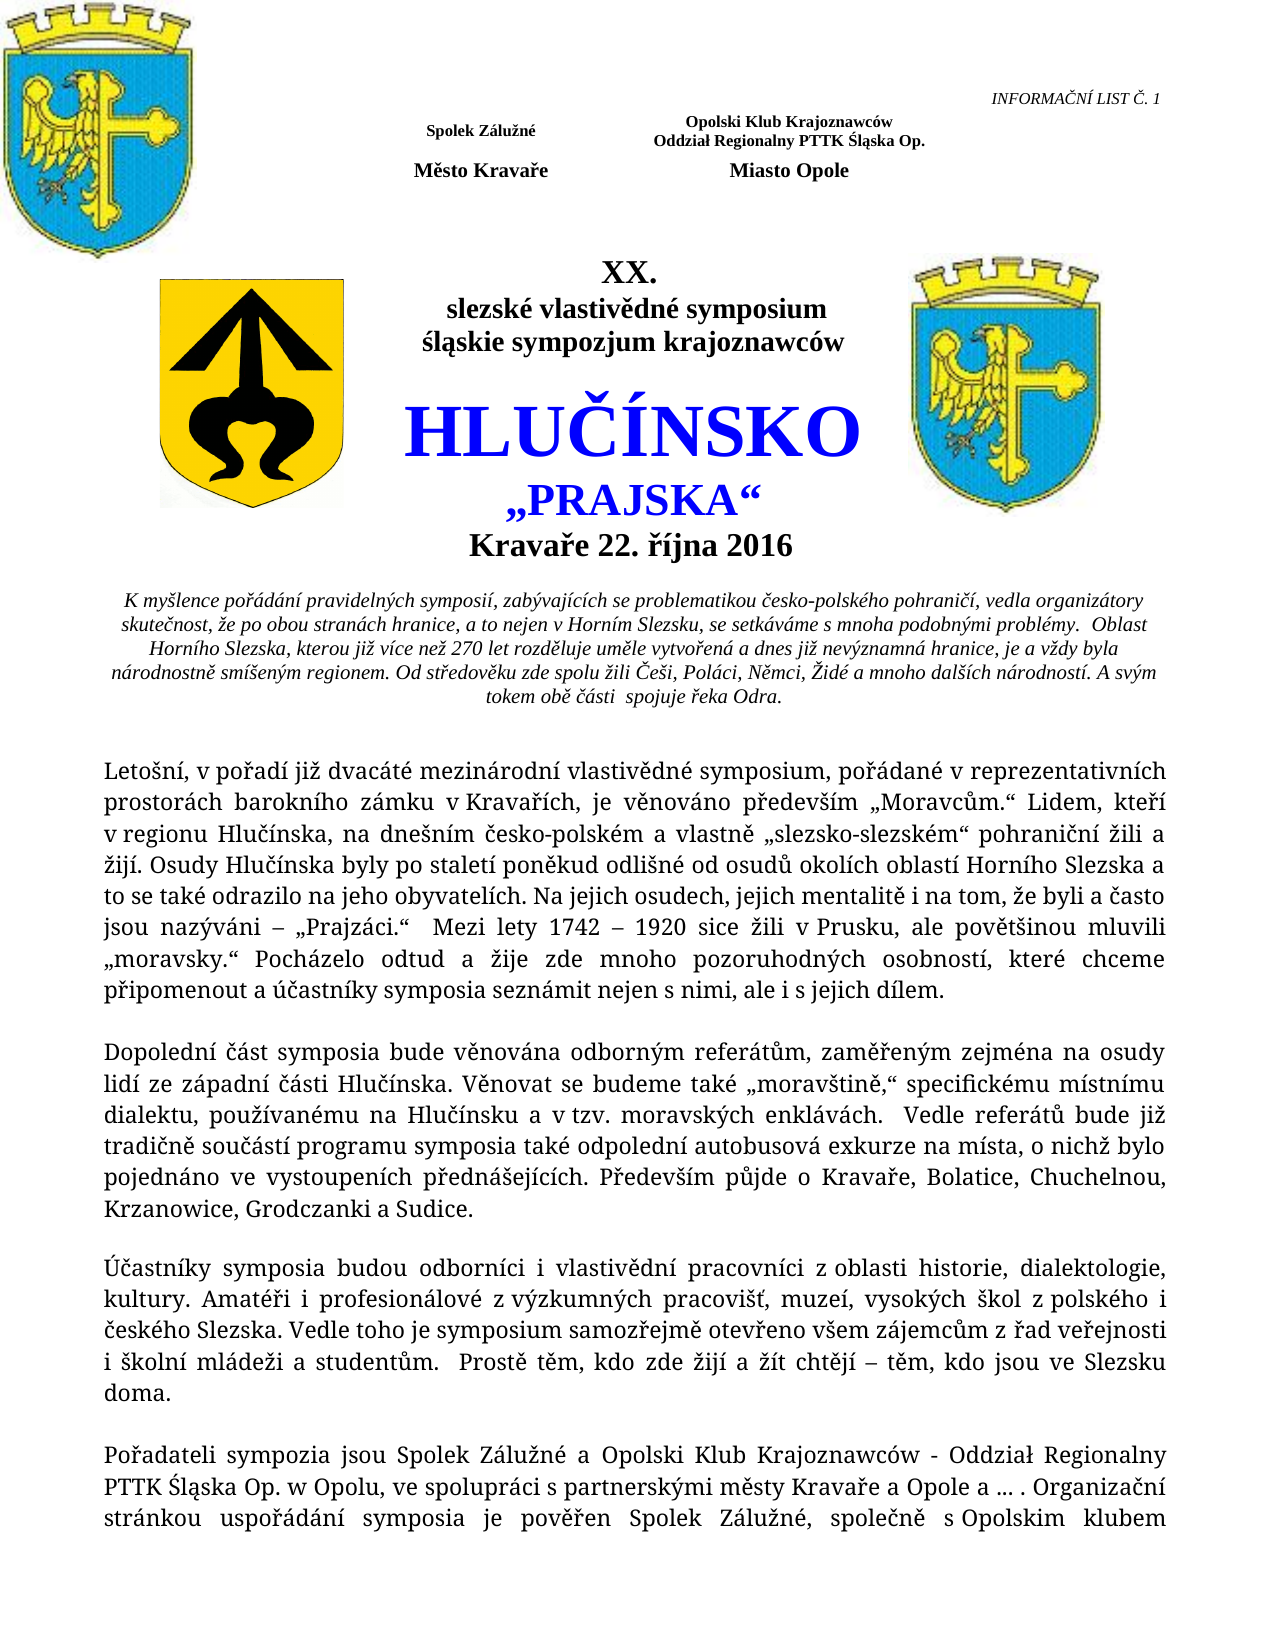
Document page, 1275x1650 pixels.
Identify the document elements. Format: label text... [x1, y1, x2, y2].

table_cell [636, 189, 942, 218]
picture [0, 0, 197, 263]
table_header [1116, 253, 1253, 564]
text Účastníky symposia budou odborníci i vlastivědní pracovníci z oblasti historie, dialektologie, kultury. Amatéři i profesionálové z výzkumných pracovišť, muzeí, vysokých škol z polského i českého Slezska. Vedle toho je symposium samozřejmě otevřeno všem zájemcům z řad veřejnosti i školní mládeži a studentům. Prostě těm, kdo zde žijí a žít chtějí – těm, kdo jsou ve Slezsku doma. [103, 1252, 1167, 1408]
table_header Spolek Zálužné [328, 110, 634, 152]
table_header Opolski Klub Krajoznawców Oddział Regionalny PTTK Śląska Op. [636, 110, 942, 152]
table_cell [328, 189, 634, 218]
table_header [17, 253, 377, 564]
text Pořadateli sympozia jsou Spolek Zálužné a Opolski Klub Krajoznawców - Oddział Regionalny PTTK Śląska Op. w Opolu, ve spolupráci s partnerskými městy Kravaře a Opole a ... . Organizační stránkou uspořádání symposia je pověřen Spolek Zálužné, společně s Opolskim klubem [103, 1439, 1167, 1533]
table_cell Miasto Opole [636, 154, 942, 187]
table_header XX. slezské vlastivědné symposium śląskie sympozjum krajoznawców HLUČÍNSKO „PRAJSKA“ Kravaře 22. října 2016 [377, 253, 1116, 564]
picture [908, 253, 1105, 517]
text INFORMAČNÍ LIST Č. 1 [197, 89, 1167, 108]
text Dopolední část symposia bude věnována odborným referátům, zaměřeným zejména na osudy lidí ze západní části Hlučínska. Věnovat se budeme také „moravštině,“ specifickému místnímu dialektu, používanému na Hlučínsku a v tzv. moravských enklávách. Vedle referátů bude již tradičně součástí programu symposia také odpolední autobusová exkurze na místa, o nichž bylo pojednáno ve vystoupeních přednášejících. Především půjde o Kravaře, Bolatice, Chuchelnou, Krzanowice, Grodczanki a Sudice. [103, 1036, 1167, 1224]
text K myšlence pořádání pravidelných symposií, zabývajících se problematikou česko-polského pohraničí, vedla organizátory skutečnost, že po obou stranách hranice, a to nejen v Horním Slezsku, se setkáváme s mnoha podobnými problémy. Oblast Horního Slezska, kterou již více než 270 let rozděluje uměle vytvořená a dnes již nevýznamná hranice, je a vždy byla národnostně smíšeným regionem. Od středověku zde spolu žili Češi, Poláci, Němci, Židé a mnoho dalších národností. A svým tokem obě části spojuje řeka Odra. [103, 588, 1167, 708]
picture [159, 279, 344, 508]
table_cell Město Kravaře [328, 154, 634, 187]
text Letošní, v pořadí již dvacáté mezinárodní vlastivědné symposium, pořádané v reprezentativních prostorách barokního zámku v Kravařích, je věnováno především „Moravcům.“ Lidem, kteří v regionu Hlučínska, na dnešním česko-polském a vlastně „slezsko-slezském“ pohraniční žili a žijí. Osudy Hlučínska byly po staletí poněkud odlišné od osudů okolích oblastí Horního Slezska a to se také odrazilo na jeho obyvatelích. Na jejich osudech, jejich mentalitě i na tom, že byli a často jsou nazýváni – „Prajzáci.“ Mezi lety 1742 – 1920 sice žili v Prusku, ale povětšinou mluvili „moravsky.“ Pocházelo odtud a žije zde mnoho pozoruhodných osobností, které chceme připomenout a účastníky symposia seznámit nejen s nimi, ale i s jejich dílem. [103, 755, 1167, 1005]
